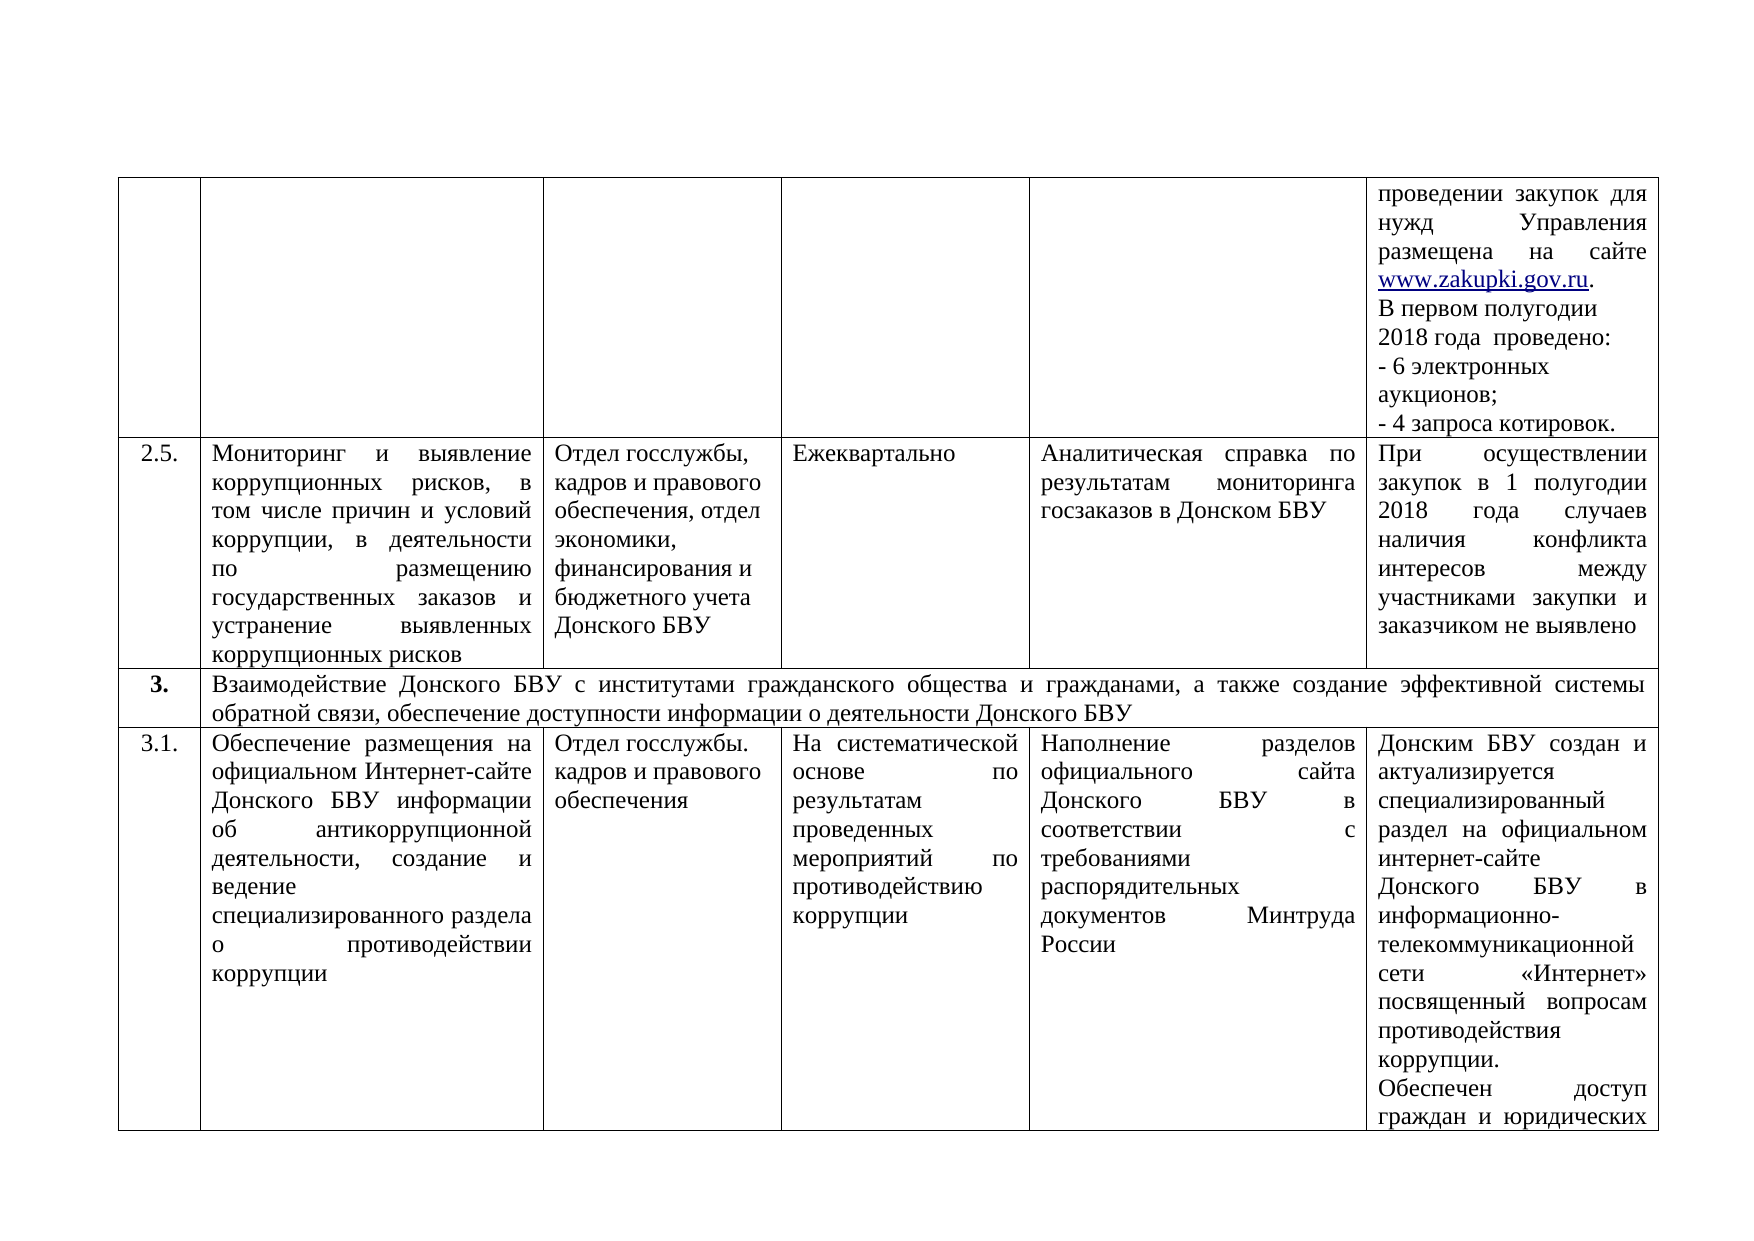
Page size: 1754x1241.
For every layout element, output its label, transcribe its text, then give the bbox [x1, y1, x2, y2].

table_cell Аналитическая справка по результатам мониторинга госзаказов в Донском БВУ [1030, 438, 1366, 668]
table_cell Наполнение разделов официального сайта Донского БВУ в соответствии с требованиями распорядительных документов Минтруда России [1030, 728, 1366, 1130]
table_cell Отдел госслужбы, кадров и правового обеспечения, отдел экономики, финансирования и бюджетного учета Донского БВУ [544, 438, 781, 668]
table_cell 3. [119, 669, 200, 727]
table_cell Ежеквартально [782, 438, 1029, 668]
table_cell Донским БВУ создан и актуализируется специализированный раздел на официальном интернет-сайте Донского БВУ в информационно-телекоммуникационной сети «Интернет» посвященный вопросам противодействия коррупции. Обеспечен доступ граждан и юридических [1367, 728, 1658, 1130]
table_cell 3.1. [119, 728, 200, 1130]
table_cell При осуществлении закупок в 1 полугодии 2018 года случаев наличия конфликта интересов между участниками закупки и заказчиком не выявлено [1367, 438, 1658, 668]
table_cell На систематической основе по результатам проведенных мероприятий по противодействию коррупции [782, 728, 1029, 1130]
table_cell 2.5. [119, 438, 200, 668]
table_cell [544, 178, 781, 437]
table_cell [201, 178, 543, 437]
table_cell Обеспечение размещения на официальном Интернет-сайте Донского БВУ информации об антикоррупционной деятельности, создание и ведение специализированного раздела о противодействии коррупции [201, 728, 543, 1130]
table_cell проведении закупок для нужд Управления размещена на сайте www.zakupki.gov.ru. В первом полугодии 2018 года проведено: - 6 электронных аукционов; - 4 запроса котировок. [1367, 178, 1658, 437]
table_cell Отдел госслужбы. кадров и правового обеспечения [544, 728, 781, 1130]
table_cell [782, 178, 1029, 437]
table_cell [119, 178, 200, 437]
table_cell [1030, 178, 1366, 437]
table_cell Мониторинг и выявление коррупционных рисков, в том числе причин и условий коррупции, в деятельности по размещению государственных заказов и устранение выявленных коррупционных рисков [201, 438, 543, 668]
table_cell Взаимодействие Донского БВУ с институтами гражданского общества и гражданами, а также создание эффективной системы обратной связи, обеспечение доступности информации о деятельности Донского БВУ [201, 669, 1658, 727]
